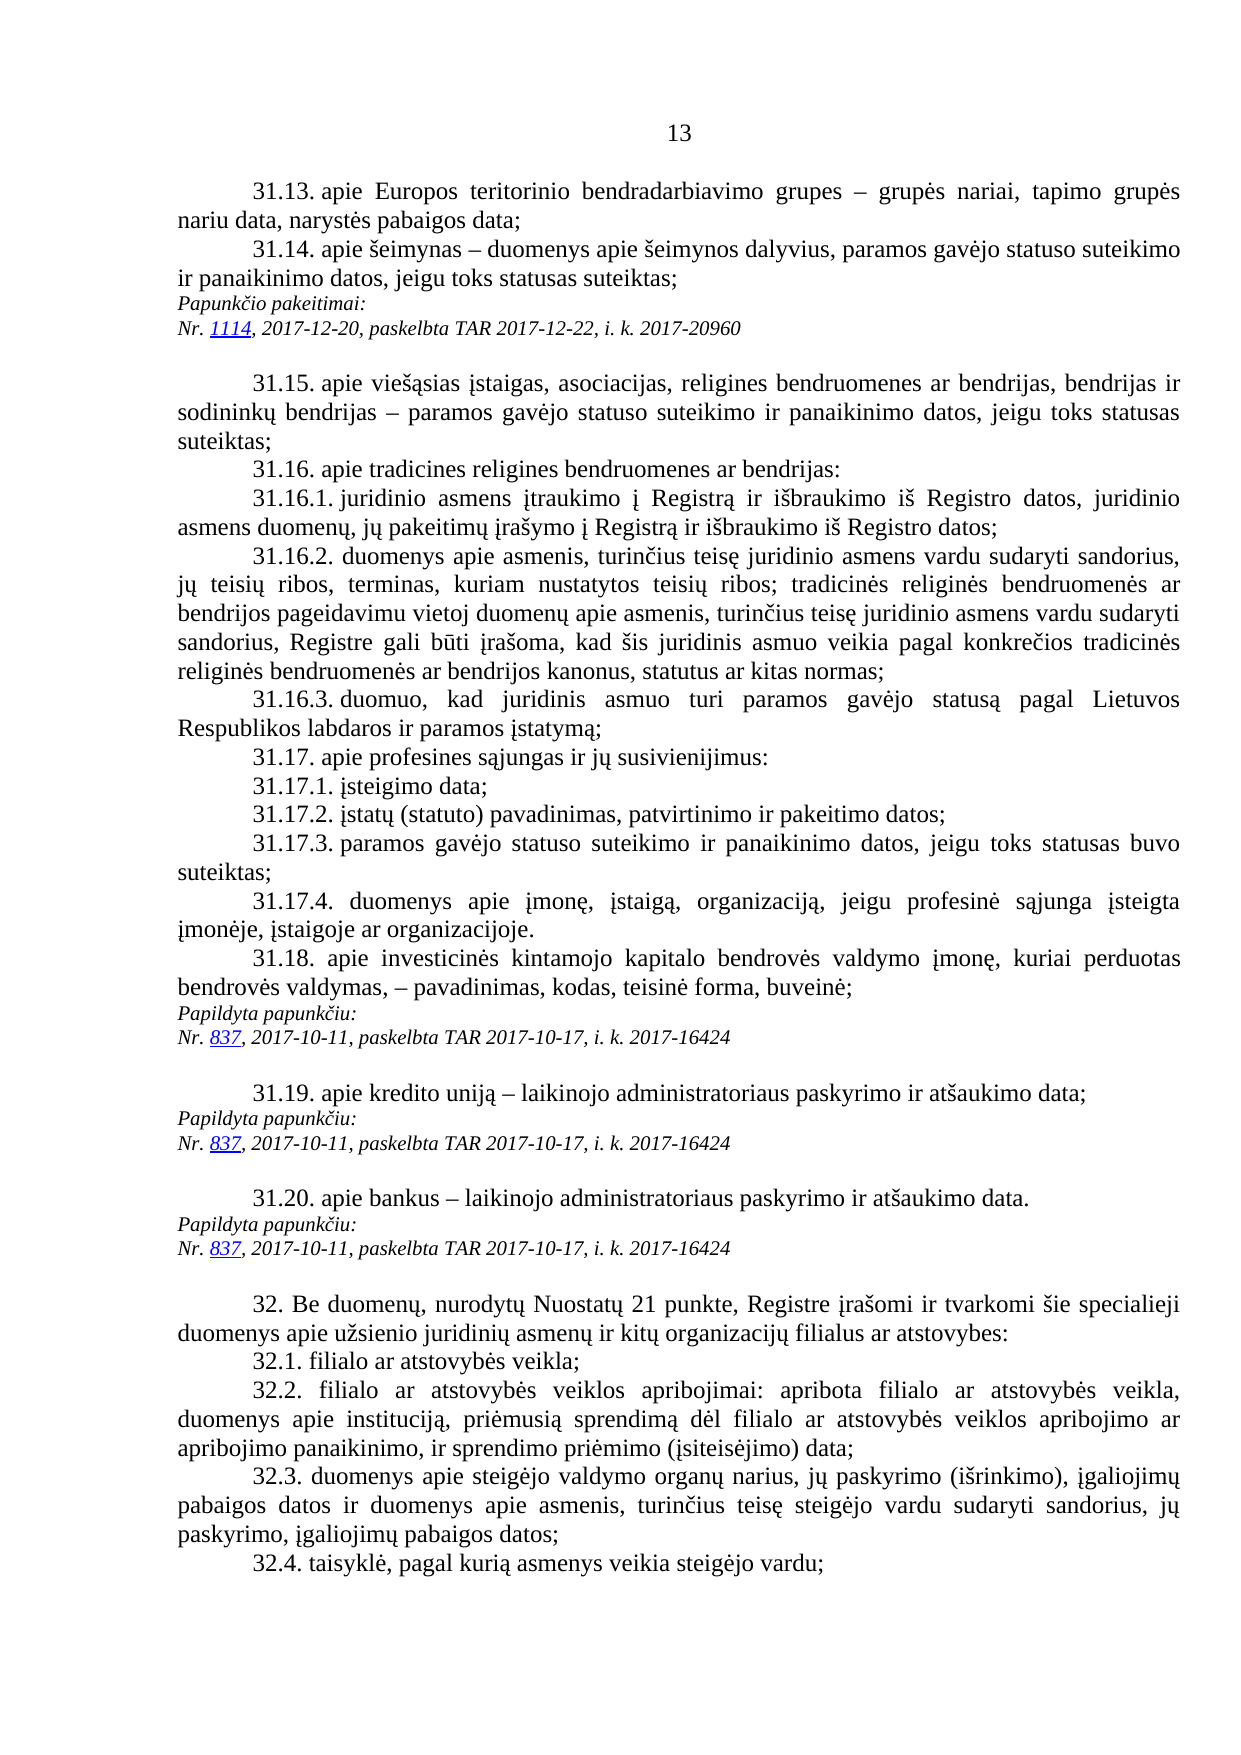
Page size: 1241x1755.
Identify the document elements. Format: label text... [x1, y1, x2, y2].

text Papunkčio pakeitimai: [177, 291, 1181, 315]
text 31.17. apie profesines sąjungas ir jų susivienijimus: [177, 742, 1181, 771]
text Papildyta papunkčiu: [177, 1212, 1181, 1236]
text 31.16. apie tradicines religines bendruomenes ar bendrijas: [177, 454, 1181, 483]
text Papildyta papunkčiu: [177, 1106, 1181, 1130]
text 31.16.3. duomuo, kad juridinis asmuo turi paramos gavėjo statusą pagal Lietuvos Respublikos labdaros ir paramos įstatymą; [177, 684, 1181, 742]
text Nr. 837, 2017-10-11, paskelbta TAR 2017-10-17, i. k. 2017-16424 [177, 1025, 1181, 1049]
text 32.2. filialo ar atstovybės veiklos apribojimai: apribota filialo ar atstovybės veikla, duomenys apie instituciją, priėmusią sprendimą dėl filialo ar atstovybės veiklos apribojimo ar apribojimo panaikinimo, ir sprendimo priėmimo (įsiteisėjimo) data; [177, 1375, 1181, 1461]
text 32.4. taisyklė, pagal kurią asmenys veikia steigėjo vardu; [177, 1548, 1181, 1576]
text 32.3. duomenys apie steigėjo valdymo organų narius, jų paskyrimo (išrinkimo), įgaliojimų pabaigos datos ir duomenys apie asmenis, turinčius teisę steigėjo vardu sudaryti sandorius, jų paskyrimo, įgaliojimų pabaigos datos; [177, 1461, 1181, 1548]
text 31.17.4. duomenys apie įmonę, įstaigą, organizaciją, jeigu profesinė sąjunga įsteigta įmonėje, įstaigoje ar organizacijoje. [177, 886, 1181, 943]
text 31.15. apie viešąsias įstaigas, asociacijas, religines bendruomenes ar bendrijas, bendrijas ir sodininkų bendrijas – paramos gavėjo statuso suteikimo ir panaikinimo datos, jeigu toks statusas suteiktas; [177, 368, 1181, 454]
text 31.13. apie Europos teritorinio bendradarbiavimo grupes – grupės nariai, tapimo grupės nariu data, narystės pabaigos data; [177, 176, 1181, 234]
text Nr. 837, 2017-10-11, paskelbta TAR 2017-10-17, i. k. 2017-16424 [177, 1130, 1181, 1154]
text 31.19. apie kredito uniją – laikinojo administratoriaus paskyrimo ir atšaukimo data; [177, 1078, 1181, 1106]
text Papildyta papunkčiu: [177, 1001, 1181, 1025]
text 31.16.1. juridinio asmens įtraukimo į Registrą ir išbraukimo iš Registro datos, juridinio asmens duomenų, jų pakeitimų įrašymo į Registrą ir išbraukimo iš Registro datos; [177, 483, 1181, 541]
text 31.17.2. įstatų (statuto) pavadinimas, patvirtinimo ir pakeitimo datos; [177, 799, 1181, 828]
text 32.1. filialo ar atstovybės veikla; [177, 1346, 1181, 1375]
text 31.16.2. duomenys apie asmenis, turinčius teisę juridinio asmens vardu sudaryti sandorius, jų teisių ribos, terminas, kuriam nustatytos teisių ribos; tradicinės religinės bendruomenės ar bendrijos pageidavimu vietoj duomenų apie asmenis, turinčius teisę juridinio asmens vardu sudaryti sandorius, Registre gali būti įrašoma, kad šis juridinis asmuo veikia pagal konkrečios tradicinės religinės bendruomenės ar bendrijos kanonus, statutus ar kitas normas; [177, 541, 1181, 684]
text 32. Be duomenų, nurodytų Nuostatų 21 punkte, Registre įrašomi ir tvarkomi šie specialieji duomenys apie užsienio juridinių asmenų ir kitų organizacijų filialus ar atstovybes: [177, 1289, 1181, 1346]
text 31.14. apie šeimynas – duomenys apie šeimynos dalyvius, paramos gavėjo statuso suteikimo ir panaikinimo datos, jeigu toks statusas suteiktas; [177, 234, 1181, 291]
text 31.20. apie bankus – laikinojo administratoriaus paskyrimo ir atšaukimo data. [177, 1183, 1181, 1212]
text 31.18. apie investicinės kintamojo kapitalo bendrovės valdymo įmonę, kuriai perduotas bendrovės valdymas, – pavadinimas, kodas, teisinė forma, buveinė; [177, 943, 1181, 1001]
text Nr. 1114, 2017-12-20, paskelbta TAR 2017-12-22, i. k. 2017-20960 [177, 315, 1181, 339]
text 31.17.3. paramos gavėjo statuso suteikimo ir panaikinimo datos, jeigu toks statusas buvo suteiktas; [177, 828, 1181, 886]
text Nr. 837, 2017-10-11, paskelbta TAR 2017-10-17, i. k. 2017-16424 [177, 1236, 1181, 1260]
text 31.17.1. įsteigimo data; [177, 771, 1181, 799]
